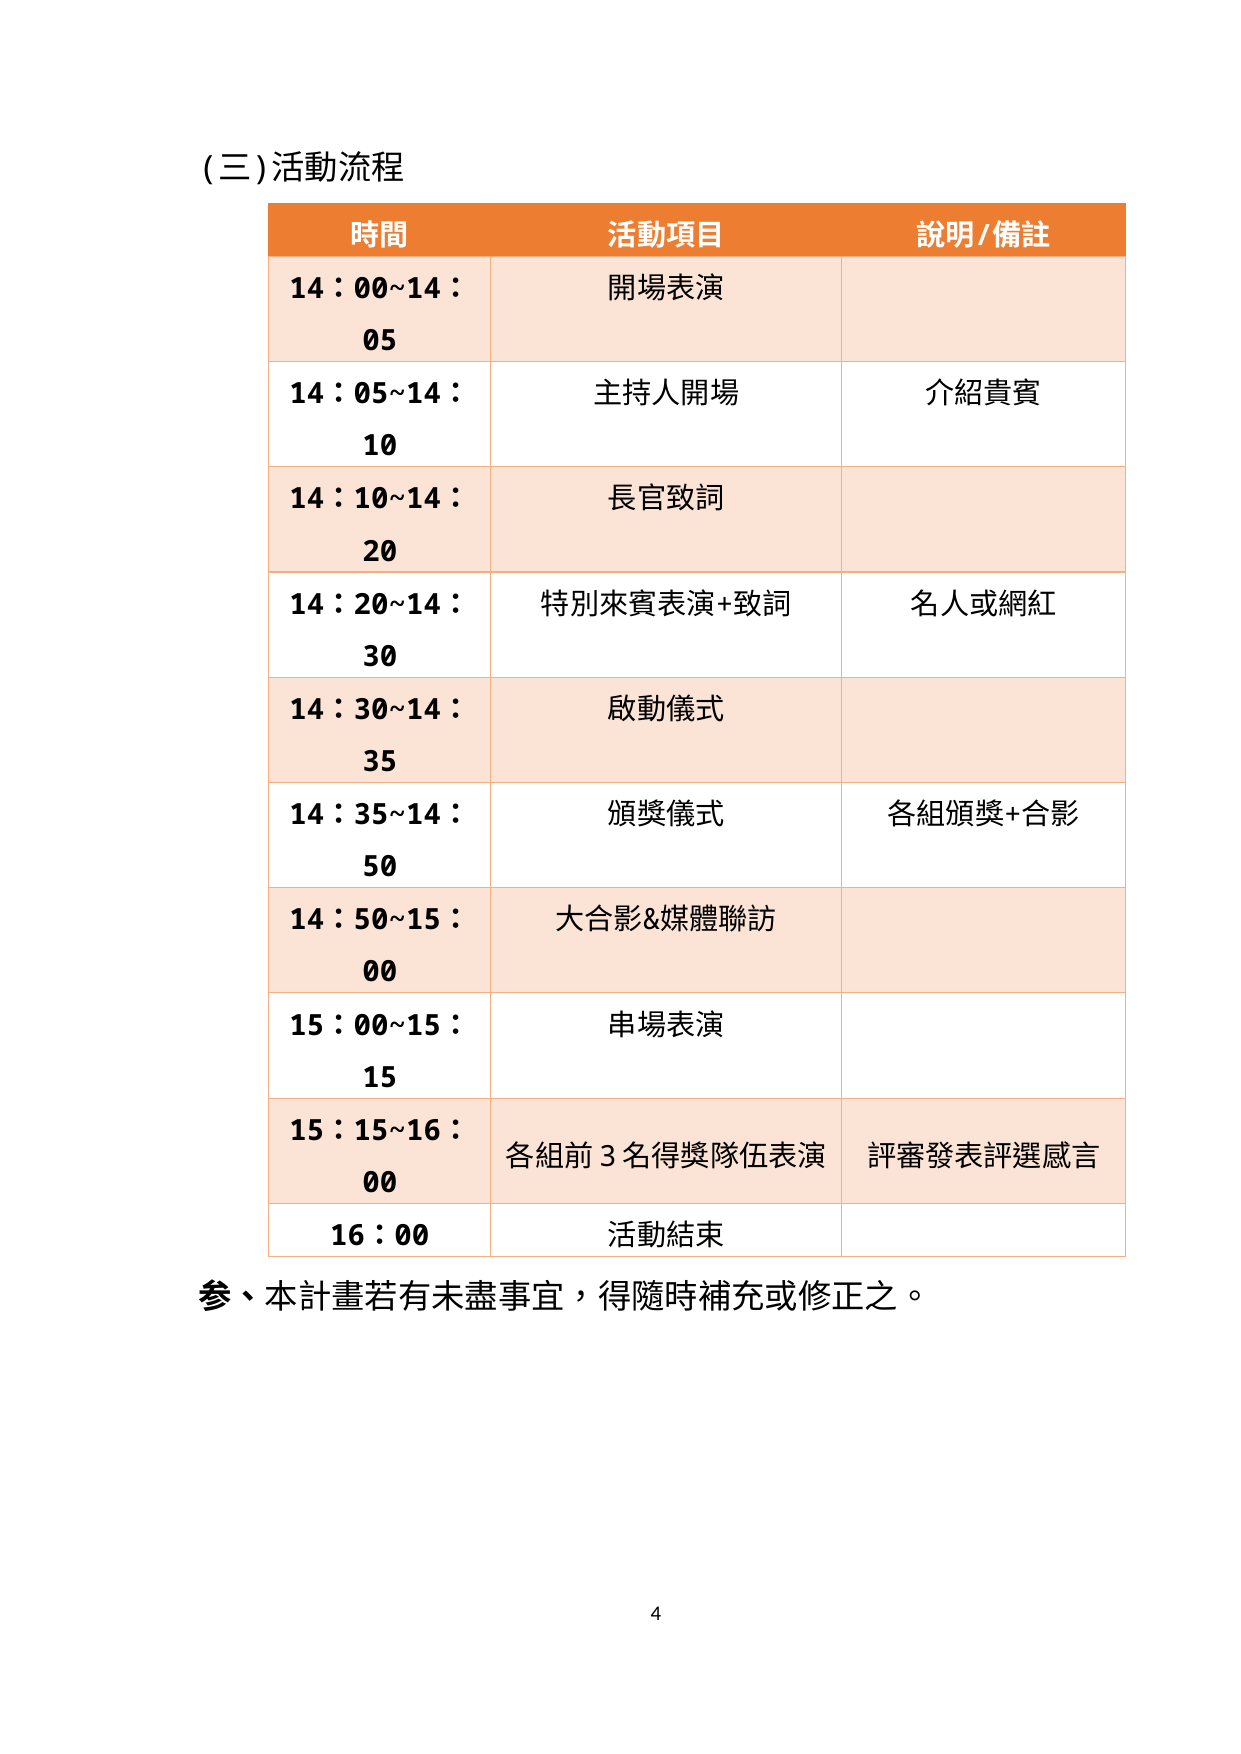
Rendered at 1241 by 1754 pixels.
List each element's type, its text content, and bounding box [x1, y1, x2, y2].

text (三)活動流程 [177, 138, 1092, 190]
table_cell 14：00~14：05 [269, 257, 490, 361]
text 参、本計畫若有未盡事宜，得隨時補充或修正之。 [177, 1269, 1092, 1318]
table_cell [842, 1204, 1125, 1256]
table_cell 長官致詞 [491, 467, 841, 571]
table_cell 14：05~14：10 [269, 362, 490, 466]
table_cell [842, 888, 1125, 992]
table_cell 14：20~14：30 [269, 573, 490, 677]
table_cell 評審發表評選感言 [842, 1099, 1125, 1203]
table_cell 串場表演 [491, 993, 841, 1097]
table_cell 15：00~15：15 [269, 993, 490, 1097]
table_cell 14：30~14：35 [269, 678, 490, 782]
table_cell 14：10~14：20 [269, 467, 490, 571]
table_cell 15：15~16：00 [269, 1099, 490, 1203]
table_header 活動項目 [491, 204, 841, 256]
table_cell 啟動儀式 [491, 678, 841, 782]
table_cell 開場表演 [491, 257, 841, 361]
table_cell 主持人開場 [491, 362, 841, 466]
table_cell 名人或網紅 [842, 573, 1125, 677]
table_cell 介紹貴賓 [842, 362, 1125, 466]
table_cell 頒獎儀式 [491, 783, 841, 887]
table_header 時間 [269, 204, 490, 256]
table_cell 16：00 [269, 1204, 490, 1256]
table_cell 14：50~15：00 [269, 888, 490, 992]
table_cell [842, 678, 1125, 782]
table_cell [842, 257, 1125, 361]
table_cell 大合影&媒體聯訪 [491, 888, 841, 992]
table_header 說明/備註 [842, 204, 1125, 256]
table_cell [842, 993, 1125, 1097]
table_cell 活動結束 [491, 1204, 841, 1256]
table_cell 14：35~14：50 [269, 783, 490, 887]
table_cell [842, 467, 1125, 571]
table_cell 各組頒獎+合影 [842, 783, 1125, 887]
table_cell 特別來賓表演+致詞 [491, 573, 841, 677]
table_cell 各組前3名得獎隊伍表演 [491, 1099, 841, 1203]
